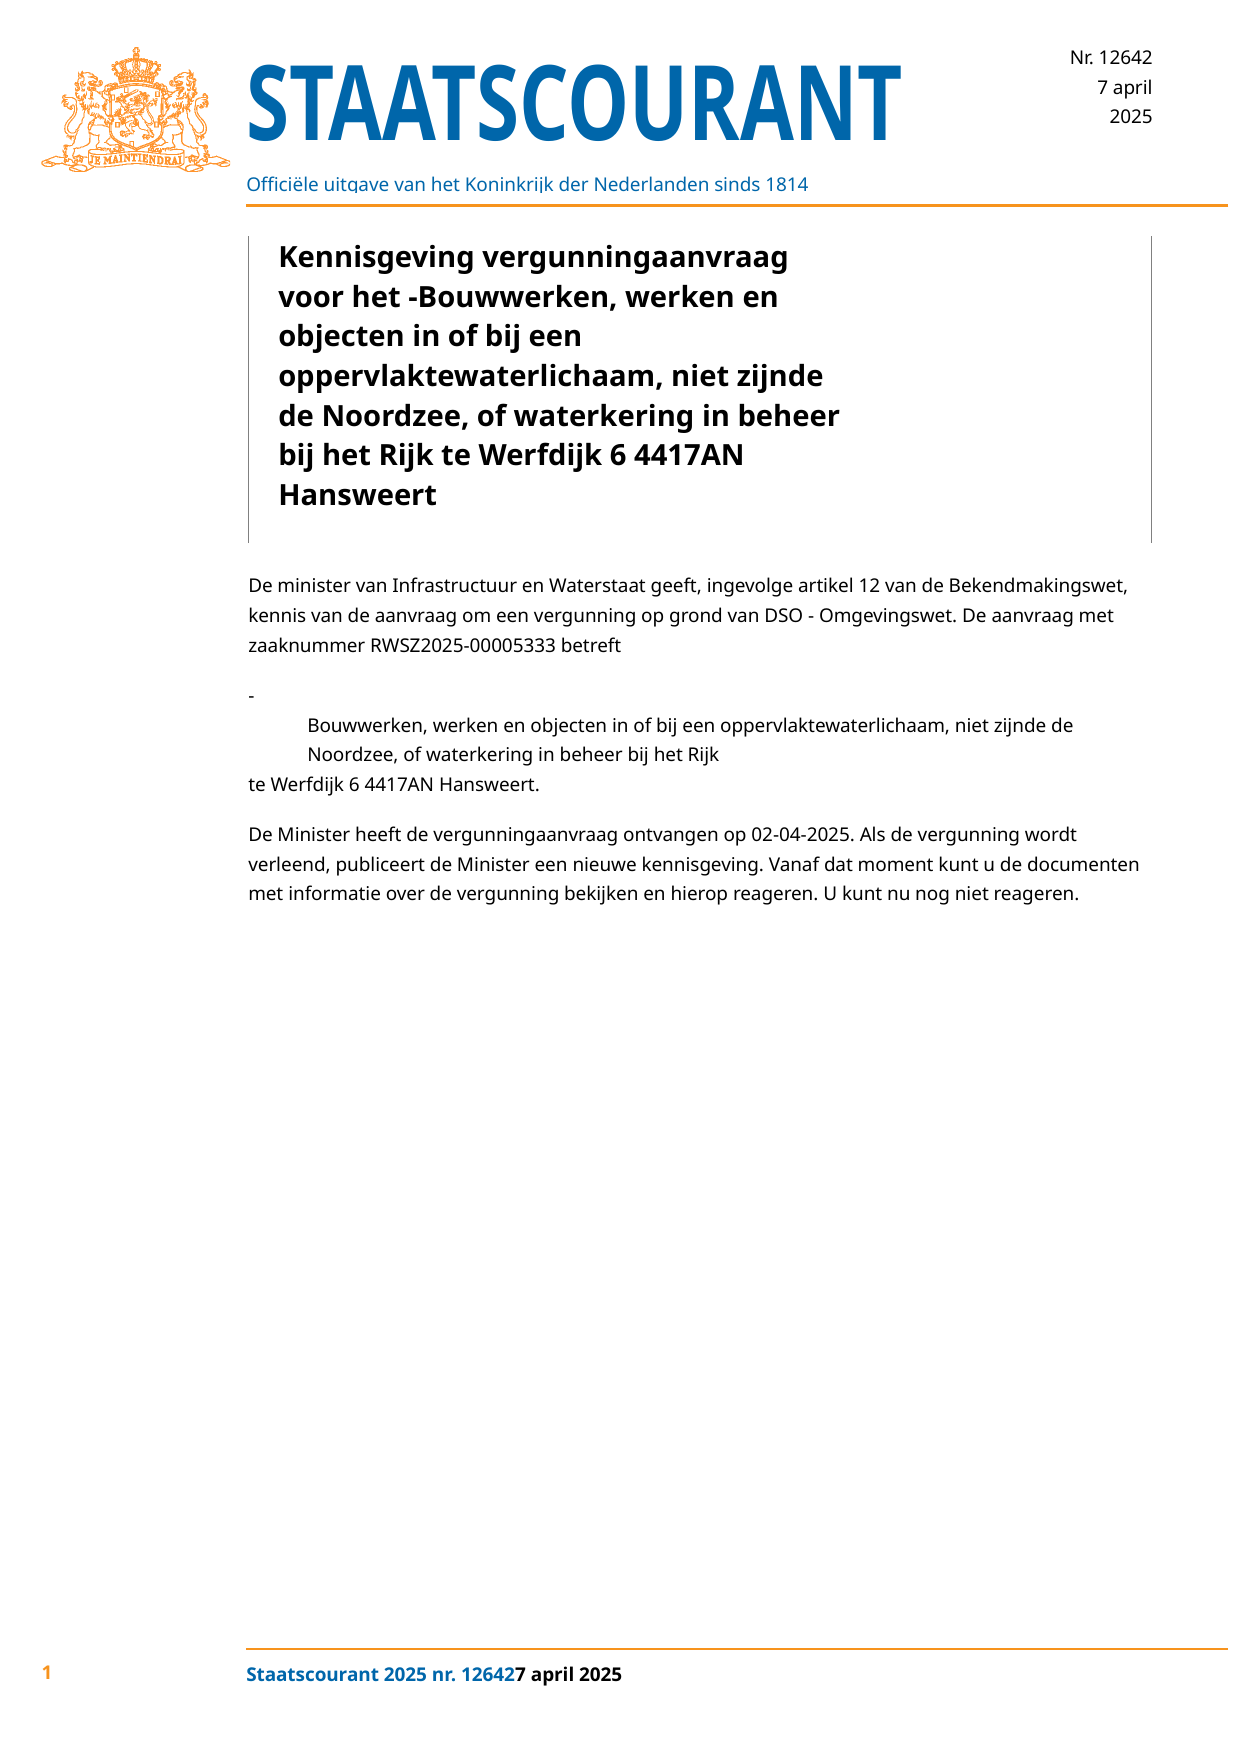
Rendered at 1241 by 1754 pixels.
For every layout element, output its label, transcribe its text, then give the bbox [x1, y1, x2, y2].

table_header [850, 414, 1151, 543]
list Bouwwerken, werken en objecten in of bij een oppervlaktewaterlichaam, niet zijnde de Noordzee, of waterkering in beheer bij het Rijk [248, 712, 1152, 767]
text De minister van Infrastructuur en Waterstaat geeft, ingevolge artikel 12 van de Bekendmakingswet, kennis van de aanvraag om een vergunning op grond van DSO - Omgevingswet. De aanvraag met zaaknummer RWSZ2025-00005333 betreft [248, 573, 1152, 658]
table_header Kennisgeving vergunningaanvraag voor het -Bouwwerken, werken en objecten in of bij een oppervlaktewaterlichaam, niet zijnde de Noordzee, of waterkering in beheer bij het Rijk te Werfdijk 6 4417AN Hansweert [249, 236, 850, 543]
text De Minister heeft de vergunningaanvraag ontvangen op 02-04-2025. Als de vergunning wordt verleend, publiceert de Minister een nieuwe kennisgeving. Vanaf dat moment kunt u de documenten met informatie over de vergunning bekijken en hierop reageren. U kunt nu nog niet reageren. [248, 821, 1152, 906]
picture [41, 47, 231, 172]
table_header [850, 236, 912, 413]
picture [912, 236, 1090, 414]
table_header [1090, 236, 1151, 413]
text te Werfdijk 6 4417AN Hansweert. [248, 771, 1152, 797]
